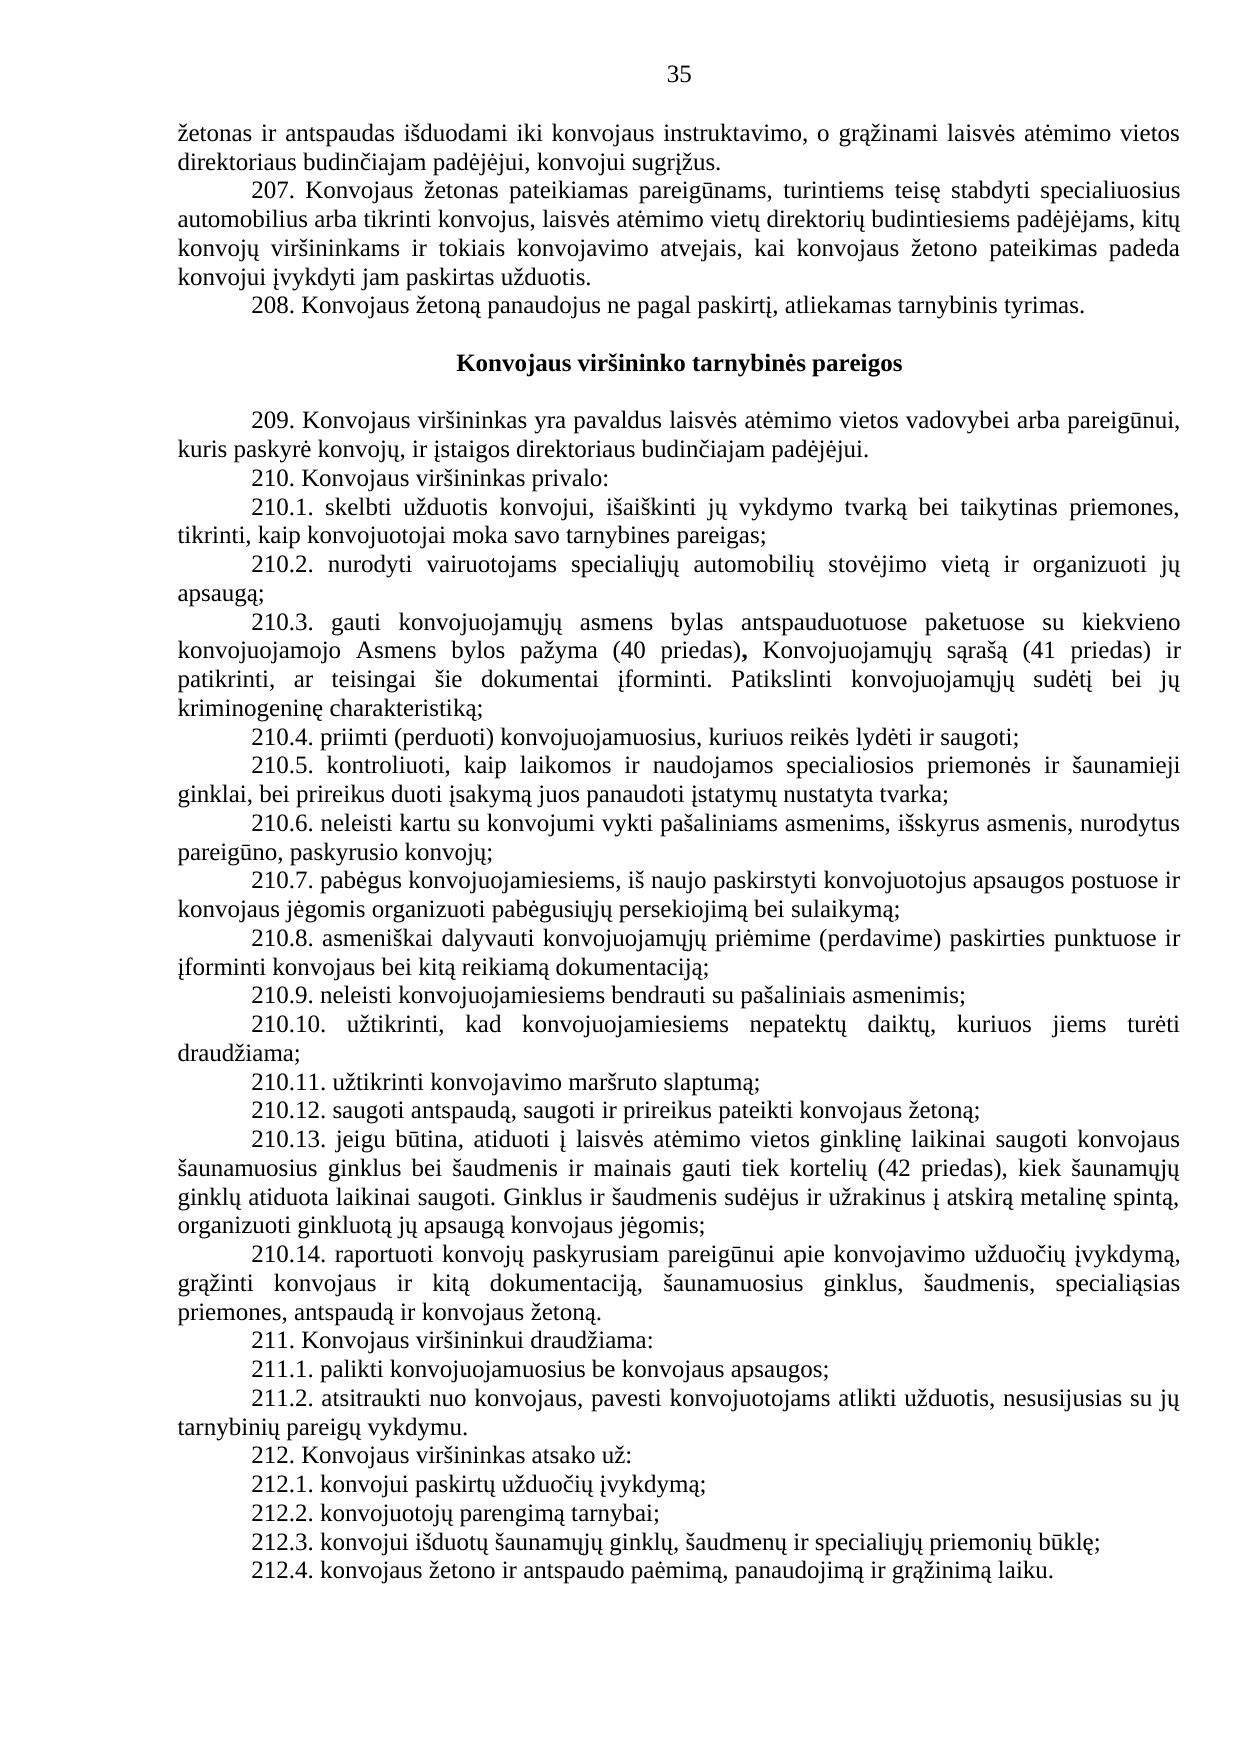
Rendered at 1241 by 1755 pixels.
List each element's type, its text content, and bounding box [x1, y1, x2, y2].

text Konvojaus viršininko tarnybinės pareigos [177, 348, 1181, 377]
text 210.10. užtikrinti, kad konvojuojamiesiems nepatektų daiktų, kuriuos jiems turėti draudžiama; [177, 1009, 1181, 1067]
text 211. Konvojaus viršininkui draudžiama: [177, 1326, 1181, 1354]
text 210.11. užtikrinti konvojavimo maršruto slaptumą; [177, 1067, 1181, 1096]
text 210.2. nurodyti vairuotojams specialiųjų automobilių stovėjimo vietą ir organizuoti jų apsaugą; [177, 549, 1181, 607]
text 211.2. atsitraukti nuo konvojaus, pavesti konvojuotojams atlikti užduotis, nesusijusias su jų tarnybinių pareigų vykdymu. [177, 1383, 1181, 1441]
text 210.14. raportuoti konvojų paskyrusiam pareigūnui apie konvojavimo užduočių įvykdymą, grąžinti konvojaus ir kitą dokumentaciją, šaunamuosius ginklus, šaudmenis, specialiąsias priemones, antspaudą ir konvojaus žetoną. [177, 1239, 1181, 1326]
text 210.1. skelbti užduotis konvojui, išaiškinti jų vykdymo tvarką bei taikytinas priemones, tikrinti, kaip konvojuotojai moka savo tarnybines pareigas; [177, 492, 1181, 549]
text 212.1. konvojui paskirtų užduočių įvykdymą; [177, 1469, 1181, 1498]
text 210.7. pabėgus konvojuojamiesiems, iš naujo paskirstyti konvojuotojus apsaugos postuose ir konvojaus jėgomis organizuoti pabėgusiųjų persekiojimą bei sulaikymą; [177, 866, 1181, 923]
text 212.3. konvojui išduotų šaunamųjų ginklų, šaudmenų ir specialiųjų priemonių būklę; [177, 1527, 1181, 1556]
text 210.5. kontroliuoti, kaip laikomos ir naudojamos specialiosios priemonės ir šaunamieji ginklai, bei prireikus duoti įsakymą juos panaudoti įstatymų nustatyta tvarka; [177, 751, 1181, 808]
text 210.12. saugoti antspaudą, saugoti ir prireikus pateikti konvojaus žetoną; [177, 1096, 1181, 1124]
text 211.1. palikti konvojuojamuosius be konvojaus apsaugos; [177, 1354, 1181, 1383]
text 212.2. konvojuotojų parengimą tarnybai; [177, 1498, 1181, 1527]
text 212. Konvojaus viršininkas atsako už: [177, 1441, 1181, 1469]
text 210.4. priimti (perduoti) konvojuojamuosius, kuriuos reikės lydėti ir saugoti; [177, 722, 1181, 751]
text 210.6. neleisti kartu su konvojumi vykti pašaliniams asmenims, išskyrus asmenis, nurodytus pareigūno, paskyrusio konvojų; [177, 808, 1181, 866]
text 207. Konvojaus žetonas pateikiamas pareigūnams, turintiems teisę stabdyti specialiuosius automobilius arba tikrinti konvojus, laisvės atėmimo vietų direktorių budintiesiems padėjėjams, kitų konvojų viršininkams ir tokiais konvojavimo atvejais, kai konvojaus žetono pateikimas padeda konvojui įvykdyti jam paskirtas užduotis. [177, 176, 1181, 291]
text 209. Konvojaus viršininkas yra pavaldus laisvės atėmimo vietos vadovybei arba pareigūnui, kuris paskyrė konvojų, ir įstaigos direktoriaus budinčiajam padėjėjui. [177, 406, 1181, 463]
text 208. Konvojaus žetoną panaudojus ne pagal paskirtį, atliekamas tarnybinis tyrimas. [177, 291, 1181, 319]
text žetonas ir antspaudas išduodami iki konvojaus instruktavimo, o grąžinami laisvės atėmimo vietos direktoriaus budinčiajam padėjėjui, konvojui sugrįžus. [177, 118, 1181, 176]
text 210.9. neleisti konvojuojamiesiems bendrauti su pašaliniais asmenimis; [177, 981, 1181, 1009]
text 210.3. gauti konvojuojamųjų asmens bylas antspauduotuose paketuose su kiekvieno konvojuojamojo Asmens bylos pažyma (40 priedas), Konvojuojamųjų sąrašą (41 priedas) ir patikrinti, ar teisingai šie dokumentai įforminti. Patikslinti konvojuojamųjų sudėtį bei jų kriminogeninę charakteristiką; [177, 607, 1181, 722]
text 210.8. asmeniškai dalyvauti konvojuojamųjų priėmime (perdavime) paskirties punktuose ir įforminti konvojaus bei kitą reikiamą dokumentaciją; [177, 923, 1181, 981]
text 210. Konvojaus viršininkas privalo: [177, 463, 1181, 492]
text 212.4. konvojaus žetono ir antspaudo paėmimą, panaudojimą ir grąžinimą laiku. [177, 1556, 1181, 1584]
text 210.13. jeigu būtina, atiduoti į laisvės atėmimo vietos ginklinę laikinai saugoti konvojaus šaunamuosius ginklus bei šaudmenis ir mainais gauti tiek kortelių (42 priedas), kiek šaunamųjų ginklų atiduota laikinai saugoti. Ginklus ir šaudmenis sudėjus ir užrakinus į atskirą metalinę spintą, organizuoti ginkluotą jų apsaugą konvojaus jėgomis; [177, 1124, 1181, 1239]
